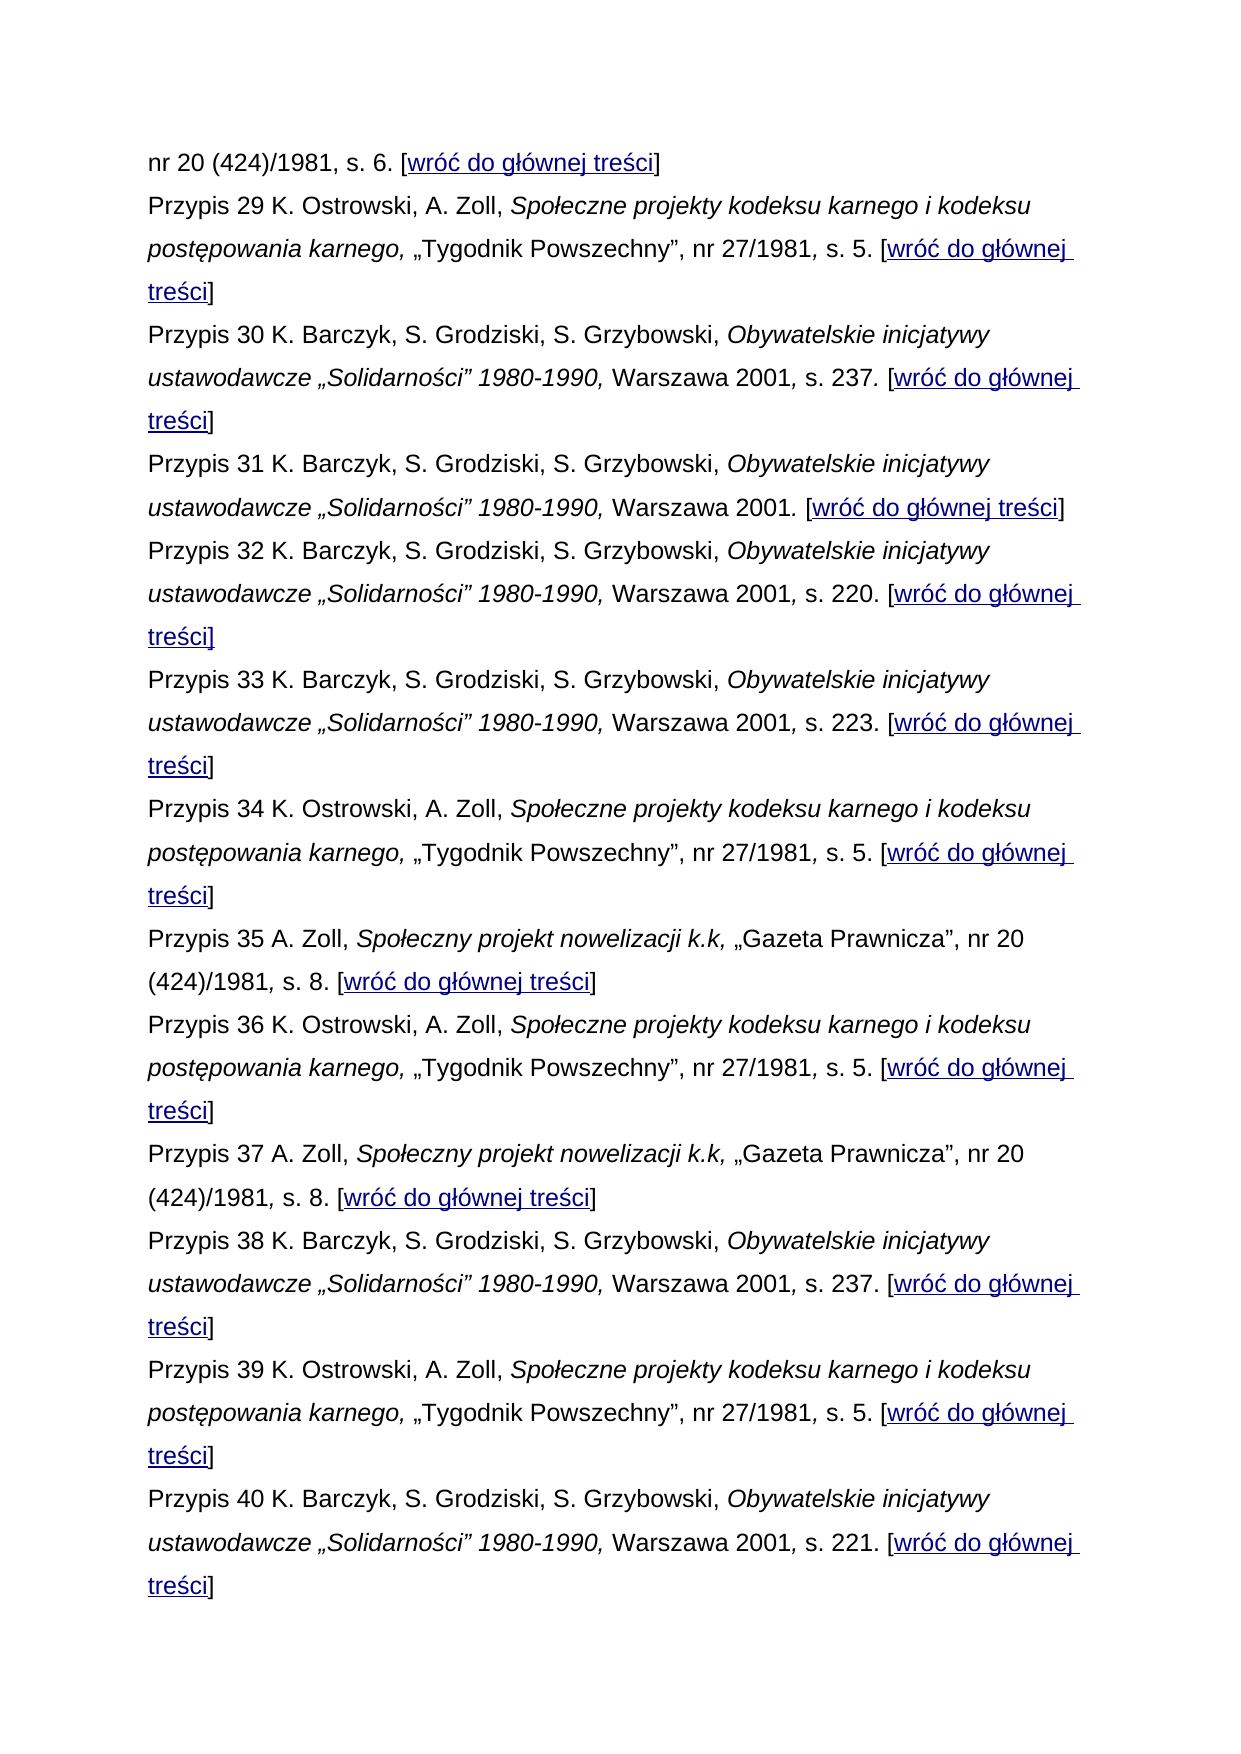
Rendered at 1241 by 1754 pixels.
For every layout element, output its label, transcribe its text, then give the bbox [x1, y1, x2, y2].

text Przypis 33 K. Barczyk, S. Grodziski, S. Grzybowski, Obywatelskie inicjatywy ustawodawcze „Solidarności” 1980-1990, Warszawa 2001, s. 223. [wróć do głównej treści] [148, 665, 1093, 780]
text Przypis 29 K. Ostrowski, A. Zoll, Społeczne projekty kodeksu karnego i kodeksu postępowania karnego, „Tygodnik Powszechny”, nr 27/1981, s. 5. [wróć do głównej treści] [148, 191, 1093, 306]
text Przypis 30 K. Barczyk, S. Grodziski, S. Grzybowski, Obywatelskie inicjatywy ustawodawcze „Solidarności” 1980-1990, Warszawa 2001, s. 237. [wróć do głównej treści] [148, 320, 1093, 435]
text Przypis 35 A. Zoll, Społeczny projekt nowelizacji k.k, „Gazeta Prawnicza”, nr 20 (424)/1981, s. 8. [wróć do głównej treści] [148, 924, 1093, 996]
text nr 20 (424)/1981, s. 6. [wróć do głównej treści] [148, 148, 1093, 176]
text Przypis 31 K. Barczyk, S. Grodziski, S. Grzybowski, Obywatelskie inicjatywy ustawodawcze „Solidarności” 1980-1990, Warszawa 2001. [wróć do głównej treści] [148, 449, 1093, 521]
text Przypis 39 K. Ostrowski, A. Zoll, Społeczne projekty kodeksu karnego i kodeksu postępowania karnego, „Tygodnik Powszechny”, nr 27/1981, s. 5. [wróć do głównej treści] [148, 1355, 1093, 1470]
text Przypis 34 K. Ostrowski, A. Zoll, Społeczne projekty kodeksu karnego i kodeksu postępowania karnego, „Tygodnik Powszechny”, nr 27/1981, s. 5. [wróć do głównej treści] [148, 794, 1093, 909]
text Przypis 40 K. Barczyk, S. Grodziski, S. Grzybowski, Obywatelskie inicjatywy ustawodawcze „Solidarności” 1980-1990, Warszawa 2001, s. 221. [wróć do głównej treści] [148, 1484, 1093, 1599]
text Przypis 38 K. Barczyk, S. Grodziski, S. Grzybowski, Obywatelskie inicjatywy ustawodawcze „Solidarności” 1980-1990, Warszawa 2001, s. 237. [wróć do głównej treści] [148, 1226, 1093, 1341]
text Przypis 32 K. Barczyk, S. Grodziski, S. Grzybowski, Obywatelskie inicjatywy ustawodawcze „Solidarności” 1980-1990, Warszawa 2001, s. 220. [wróć do głównej treści] [148, 536, 1093, 651]
text Przypis 37 A. Zoll, Społeczny projekt nowelizacji k.k, „Gazeta Prawnicza”, nr 20 (424)/1981, s. 8. [wróć do głównej treści] [148, 1139, 1093, 1211]
text Przypis 36 K. Ostrowski, A. Zoll, Społeczne projekty kodeksu karnego i kodeksu postępowania karnego, „Tygodnik Powszechny”, nr 27/1981, s. 5. [wróć do głównej treści] [148, 1010, 1093, 1125]
